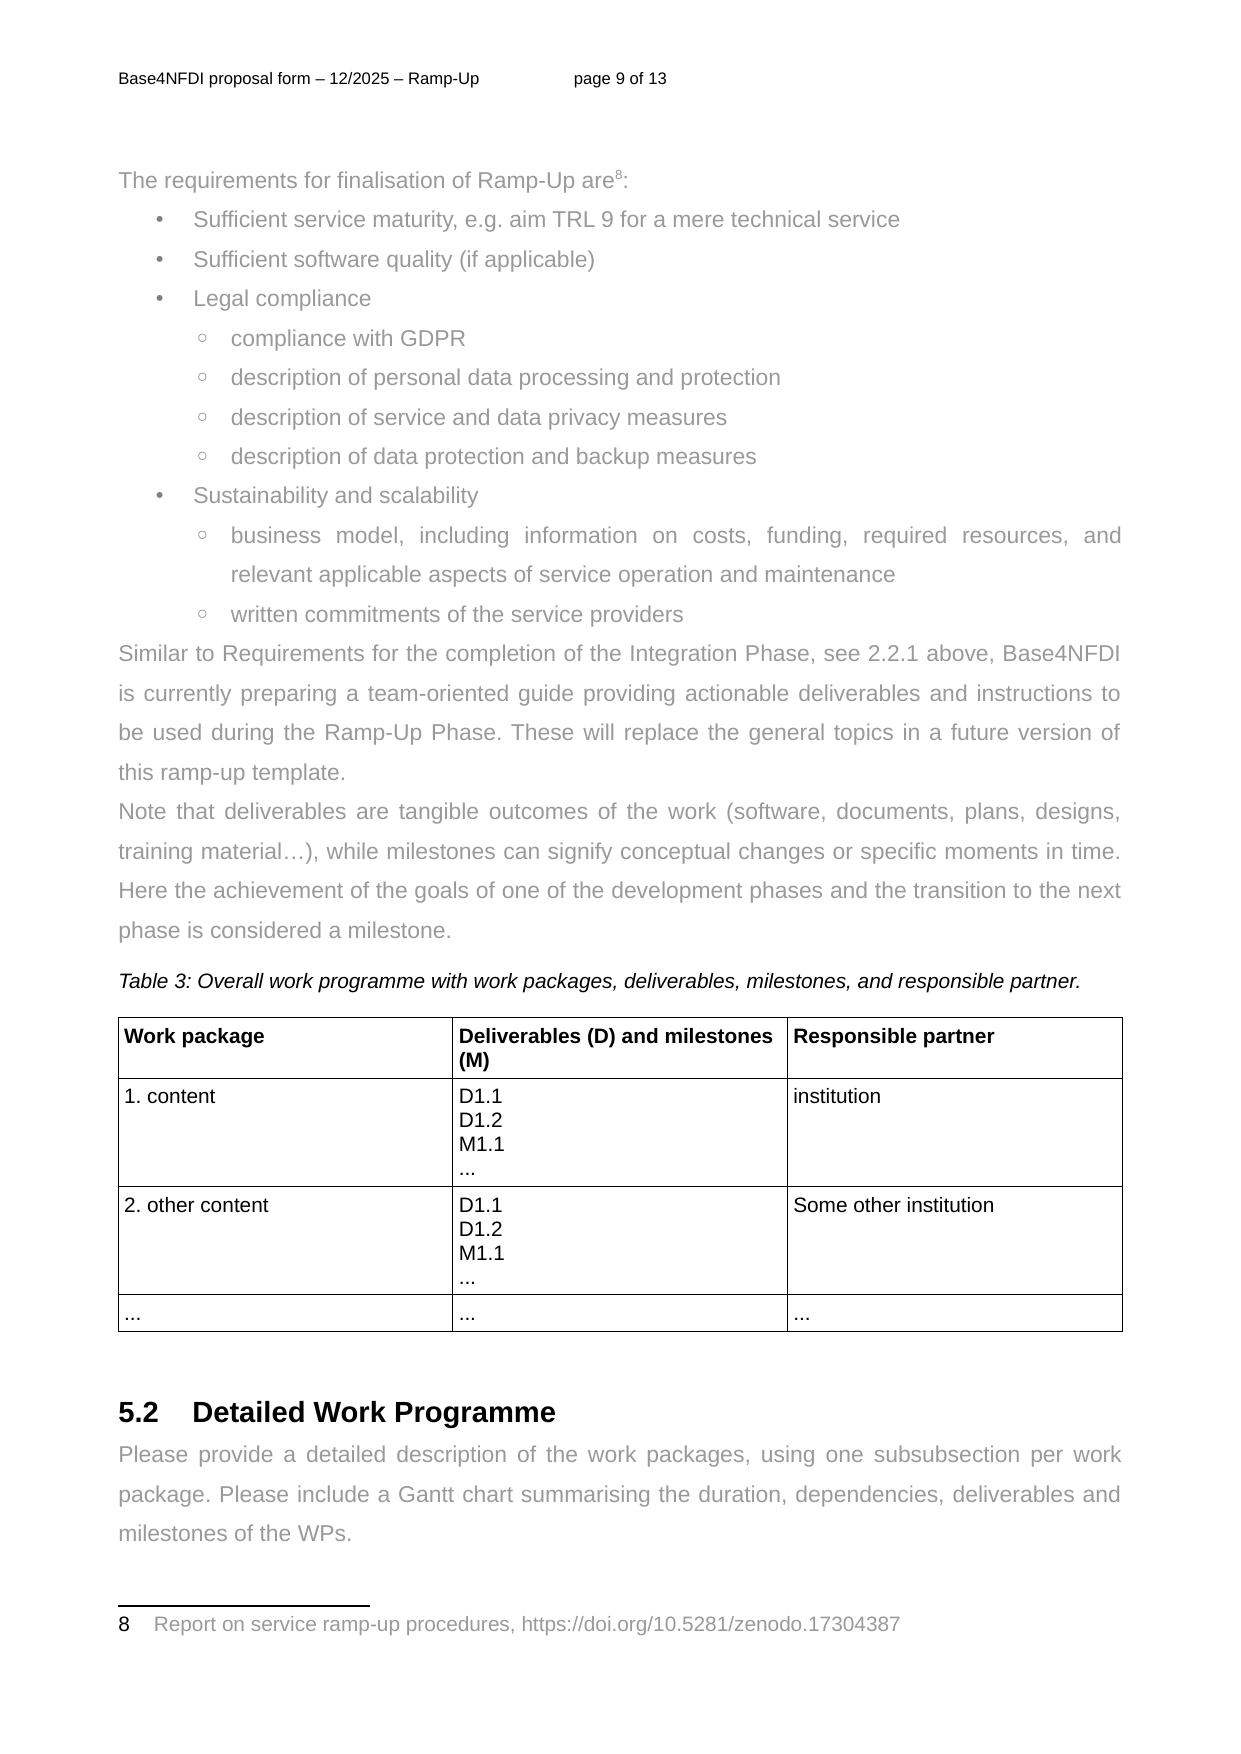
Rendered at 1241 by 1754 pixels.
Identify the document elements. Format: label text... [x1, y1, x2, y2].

list description of personal data processing and protection [193, 364, 1122, 390]
text Table 3: Overall work programme with work packages, deliverables, milestones, and responsible partner. [118, 969, 1122, 993]
text Similar to Requirements for the completion of the Integration Phase, see 2.2.1 above, Base4NFDI is currently preparing a team-oriented guide providing actionable deliverables and instructions to be used during the Ramp-Up Phase. These will replace the general topics in a future version of this ramp-up template. [118, 640, 1122, 785]
list written commitments of the service providers [193, 601, 1122, 627]
table_cell Some other institution [788, 1187, 1122, 1294]
table_cell D1.1 D1.2 M1.1 ... [453, 1079, 787, 1186]
list business model, including information on costs, funding, required resources, and relevant applicable aspects of service operation and maintenance [193, 522, 1122, 588]
text Report on service ramp-up procedures, https://doi.org/10.5281/zenodo.17304387 [118, 1612, 1122, 1636]
text Please provide a detailed description of the work packages, using one subsubsection per work package. Please include a Gantt chart summarising the duration, dependencies, deliverables and milestones of the WPs. [118, 1441, 1122, 1547]
list description of data protection and backup measures [193, 443, 1122, 469]
list Sustainability and scalability [156, 482, 1122, 509]
list Sufficient service maturity, e.g. aim TRL 9 for a mere technical service [156, 206, 1122, 232]
table_cell ... [788, 1295, 1122, 1331]
list description of service and data privacy measures [193, 403, 1122, 430]
list Sufficient software quality (if applicable) [156, 246, 1122, 272]
text Note that deliverables are tangible outcomes of the work (software, documents, plans, designs, training material…), while milestones can signify conceptual changes or specific moments in time. Here the achievement of the goals of one of the development phases and the transition to the next phase is considered a milestone. [118, 798, 1122, 943]
table_cell ... [119, 1295, 452, 1331]
table_header Work package [119, 1018, 452, 1078]
table_cell 1. content [119, 1079, 452, 1186]
table_cell 2. other content [119, 1187, 452, 1294]
text The requirements for finalisation of Ramp-Up are: [118, 167, 1122, 193]
subtitle Detailed Work Programme [118, 1395, 1122, 1429]
list Legal compliance [156, 285, 1122, 311]
table_header Responsible partner [788, 1018, 1122, 1078]
table_header Deliverables (D) and milestones (M) [453, 1018, 787, 1078]
table_cell institution [788, 1079, 1122, 1186]
table_cell ... [453, 1295, 787, 1331]
table_cell D1.1 D1.2 M1.1 ... [453, 1187, 787, 1294]
list compliance with GDPR [193, 324, 1122, 351]
